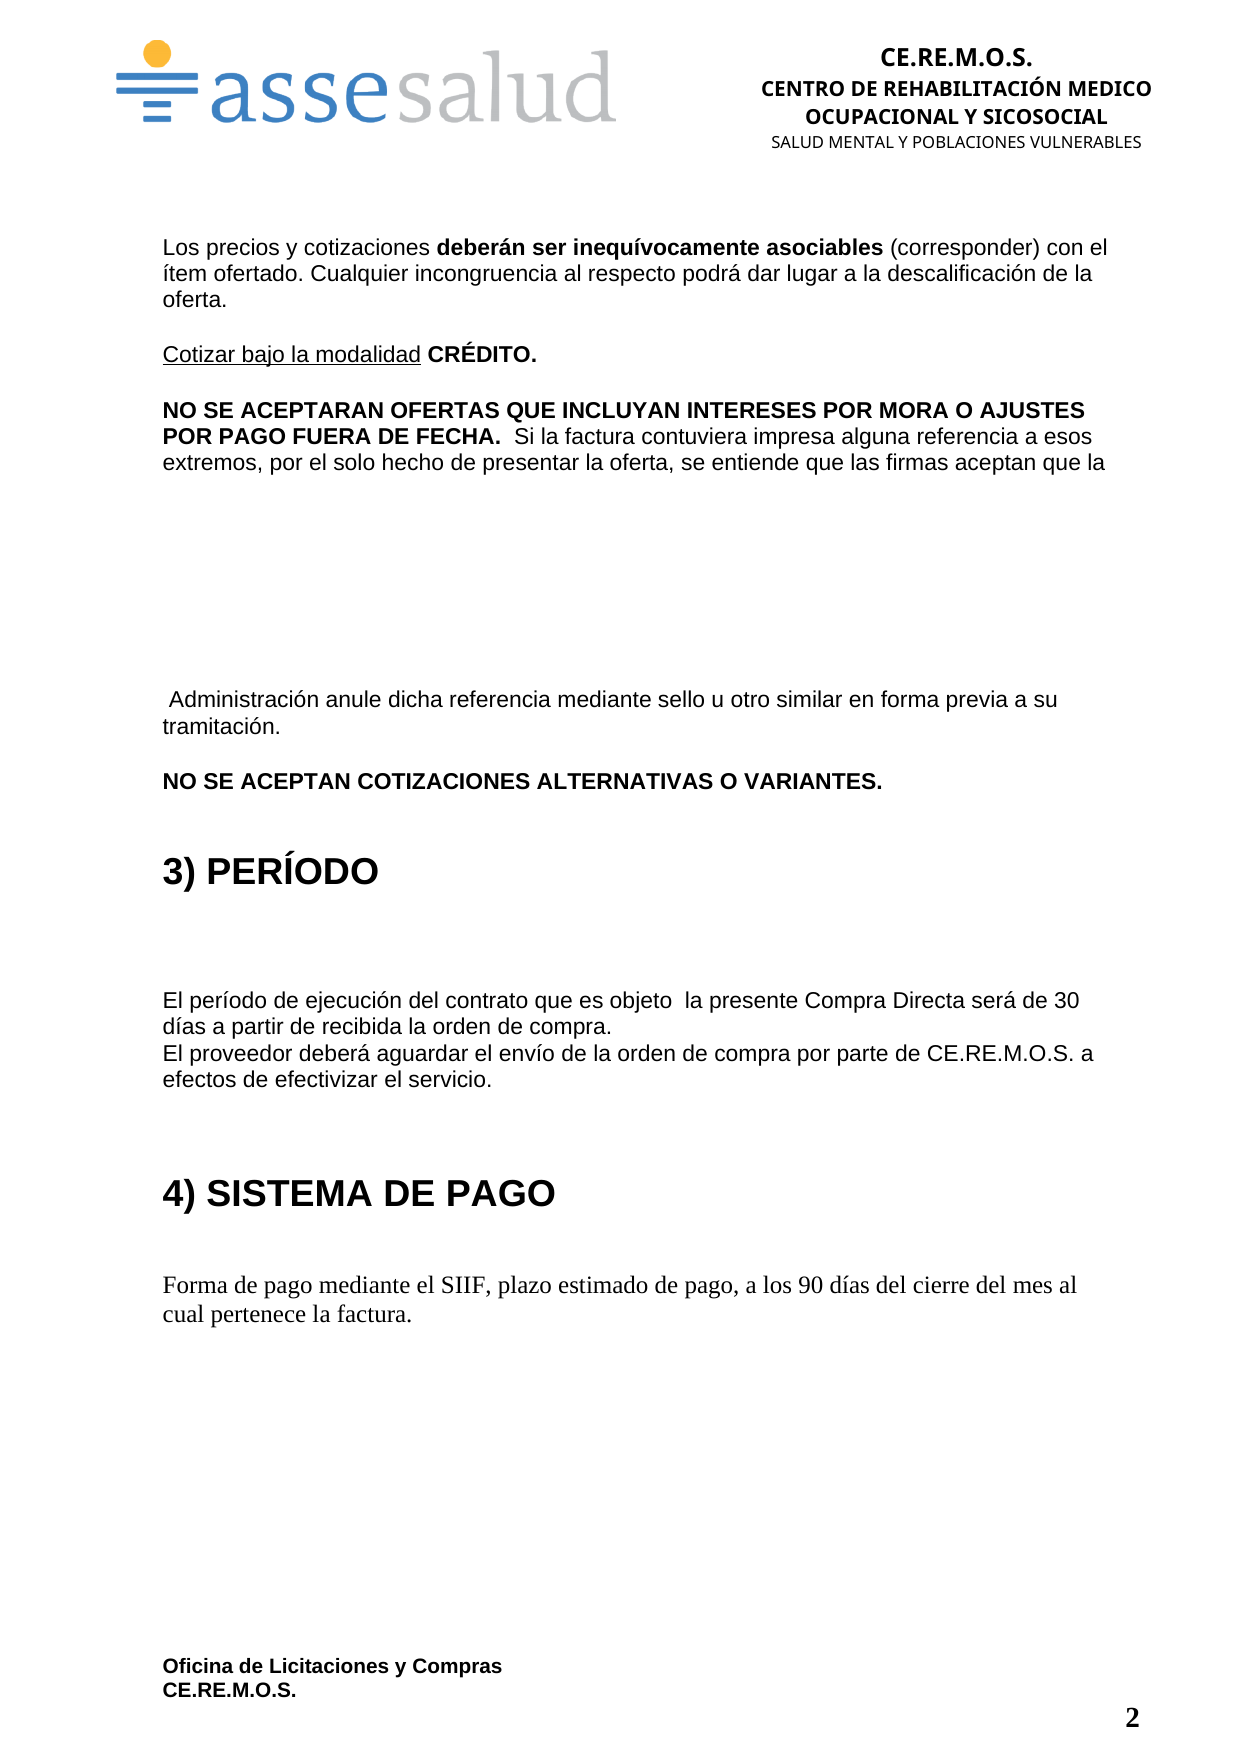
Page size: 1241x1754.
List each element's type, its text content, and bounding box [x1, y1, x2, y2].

text Forma de pago mediante el SIIF, plazo estimado de pago, a los 90 días del cierre del mes al cual pertenece la factura. [162, 1270, 1122, 1328]
text 4) SISTEMA DE PAGO [162, 1171, 1122, 1214]
text El proveedor deberá aguardar el envío de la orden de compra por parte de CE.RE.M.O.S. a efectos de efectivizar el servicio. [162, 1040, 1122, 1092]
text Los precios y cotizaciones deberán ser inequívocamente asociables (corresponder) con el ítem ofertado. Cualquier incongruencia al respecto podrá dar lugar a la descalificación de la oferta. [162, 234, 1122, 313]
text NO SE ACEPTARAN OFERTAS QUE INCLUYAN INTERESES POR MORA O AJUSTES POR PAGO FUERA DE FECHA. Si la factura contuviera impresa alguna referencia a esos extremos, por el solo hecho de presentar la oferta, se entiende que las firmas aceptan que la [162, 397, 1122, 476]
text Administración anule dicha referencia mediante sello u otro similar en forma previa a su tramitación. [162, 686, 1122, 739]
text 3) PERÍODO [162, 849, 1122, 892]
text NO SE ACEPTAN COTIZACIONES ALTERNATIVAS O VARIANTES. [162, 768, 1122, 794]
picture [109, 32, 620, 142]
text Cotizar bajo la modalidad CRÉDITO. [162, 341, 1122, 368]
text El período de ejecución del contrato que es objeto la presente Compra Directa será de 30 días a partir de recibida la orden de compra. [162, 987, 1122, 1040]
